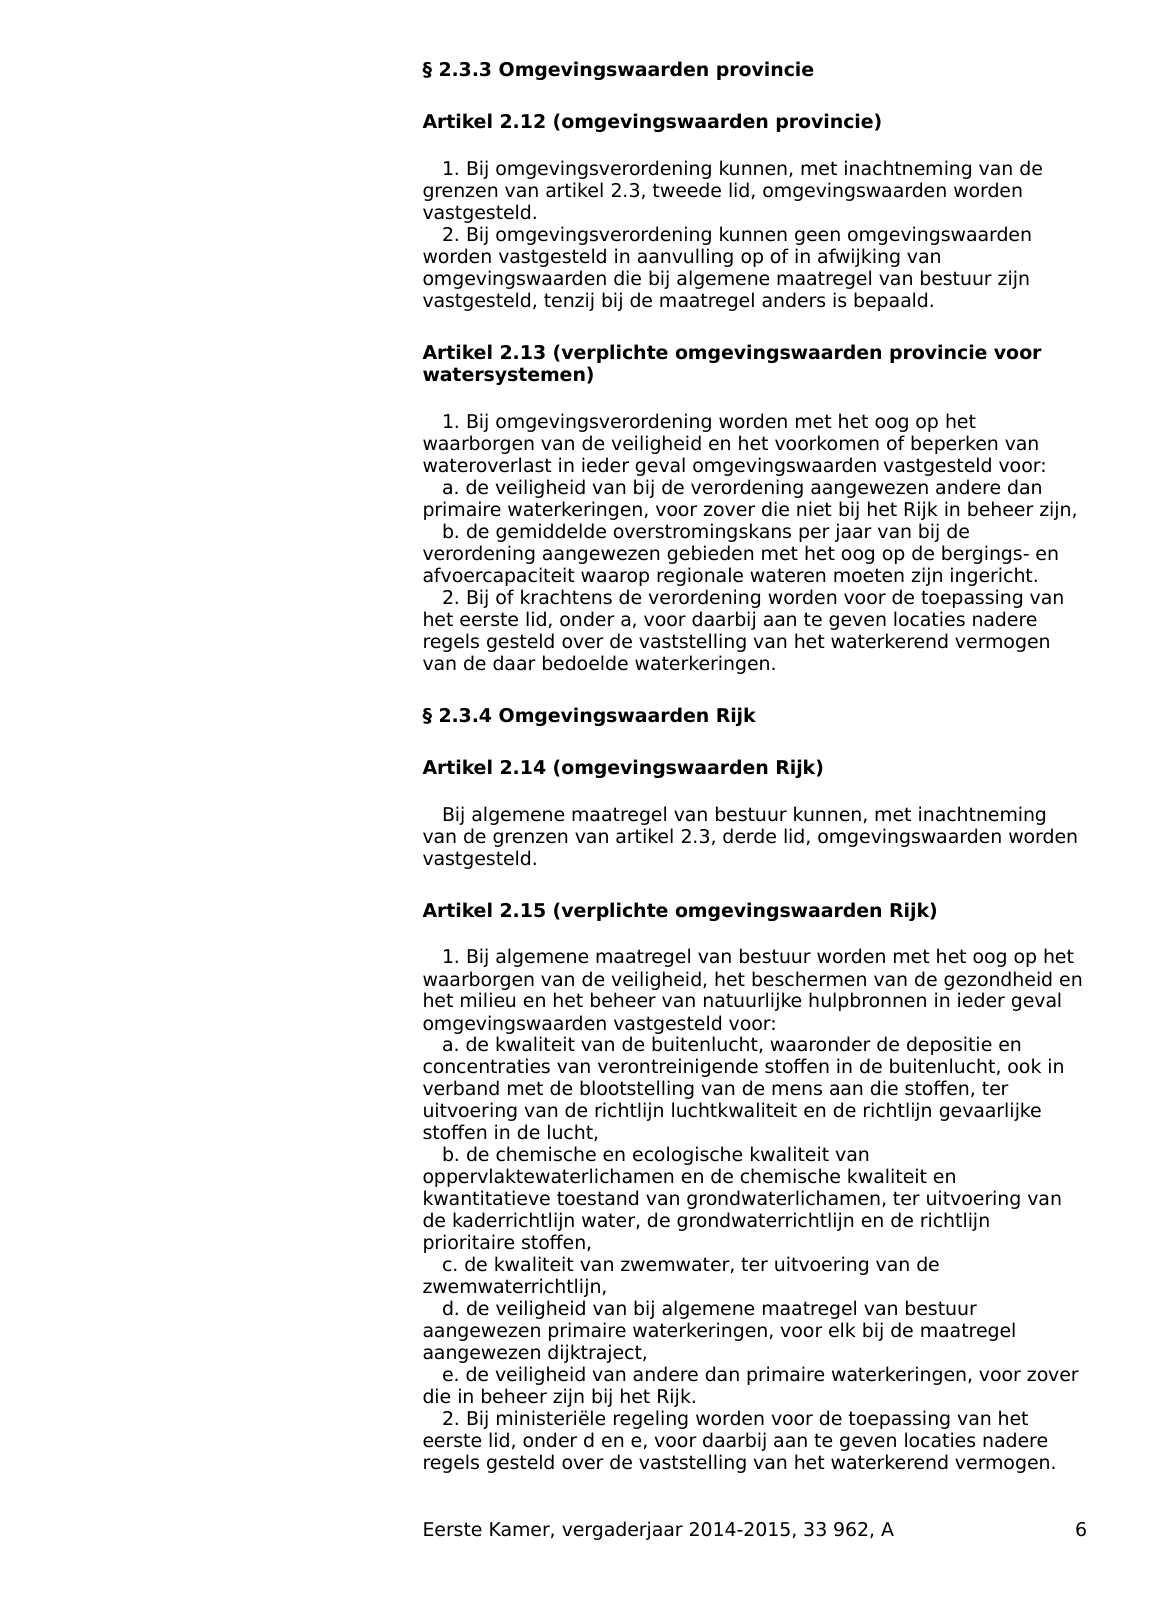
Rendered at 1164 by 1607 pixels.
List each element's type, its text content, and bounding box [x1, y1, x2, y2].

text 1. Bij omgevingsverordening kunnen, met inachtneming van de grenzen van artikel 2.3, tweede lid, omgevingswaarden worden vastgesteld. [422, 158, 1087, 224]
text 1. Bij algemene maatregel van bestuur worden met het oog op het waarborgen van de veiligheid, het beschermen van de gezondheid en het milieu en het beheer van natuurlijke hulpbronnen in ieder geval omgevingswaarden vastgesteld voor: [422, 946, 1087, 1034]
text c. de kwaliteit van zwemwater, ter uitvoering van de zwemwaterrichtlijn, [422, 1254, 1087, 1298]
subtitle Artikel 2.15 (verplichte omgevingswaarden Rijk) [422, 899, 1087, 921]
text d. de veiligheid van bij algemene maatregel van bestuur aangewezen primaire waterkeringen, voor elk bij de maatregel aangewezen dijktraject, [422, 1298, 1087, 1364]
text 1. Bij omgevingsverordening worden met het oog op het waarborgen van de veiligheid en het voorkomen of beperken van wateroverlast in ieder geval omgevingswaarden vastgesteld voor: [422, 411, 1087, 477]
text a. de veiligheid van bij de verordening aangewezen andere dan primaire waterkeringen, voor zover die niet bij het Rijk in beheer zijn, [422, 477, 1087, 521]
subtitle § 2.3.4 Omgevingswaarden Rijk [422, 704, 1087, 727]
text b. de gemiddelde overstromingskans per jaar van bij de verordening aangewezen gebieden met het oog op de bergings- en afvoercapaciteit waarop regionale wateren moeten zijn ingericht. [422, 521, 1087, 587]
subtitle § 2.3.3 Omgevingswaarden provincie [422, 59, 1087, 81]
text 2. Bij ministeriële regeling worden voor de toepassing van het eerste lid, onder d en e, voor daarbij aan te geven locaties nadere regels gesteld over de vaststelling van het waterkerend vermogen. [422, 1408, 1087, 1474]
text e. de veiligheid van andere dan primaire waterkeringen, voor zover die in beheer zijn bij het Rijk. [422, 1364, 1087, 1408]
subtitle Artikel 2.14 (omgevingswaarden Rijk) [422, 757, 1087, 778]
subtitle Artikel 2.12 (omgevingswaarden provincie) [422, 111, 1087, 133]
text 2. Bij omgevingsverordening kunnen geen omgevingswaarden worden vastgesteld in aanvulling op of in afwijking van omgevingswaarden die bij algemene maatregel van bestuur zijn vastgesteld, tenzij bij de maatregel anders is bepaald. [422, 224, 1087, 312]
text 2. Bij of krachtens de verordening worden voor de toepassing van het eerste lid, onder a, voor daarbij aan te geven locaties nadere regels gesteld over de vaststelling van het waterkerend vermogen van de daar bedoelde waterkeringen. [422, 587, 1087, 674]
text a. de kwaliteit van de buitenlucht, waaronder de depositie en concentraties van verontreinigende stoffen in de buitenlucht, ook in verband met de blootstelling van de mens aan die stoffen, ter uitvoering van de richtlijn luchtkwaliteit en de richtlijn gevaarlijke stoffen in de lucht, [422, 1034, 1087, 1144]
text Bij algemene maatregel van bestuur kunnen, met inachtneming van de grenzen van artikel 2.3, derde lid, omgevingswaarden worden vastgesteld. [422, 803, 1087, 869]
text b. de chemische en ecologische kwaliteit van oppervlaktewaterlichamen en de chemische kwaliteit en kwantitatieve toestand van grondwaterlichamen, ter uitvoering van de kaderrichtlijn water, de grondwaterrichtlijn en de richtlijn prioritaire stoffen, [422, 1144, 1087, 1254]
subtitle Artikel 2.13 (verplichte omgevingswaarden provincie voor watersystemen) [422, 342, 1087, 386]
